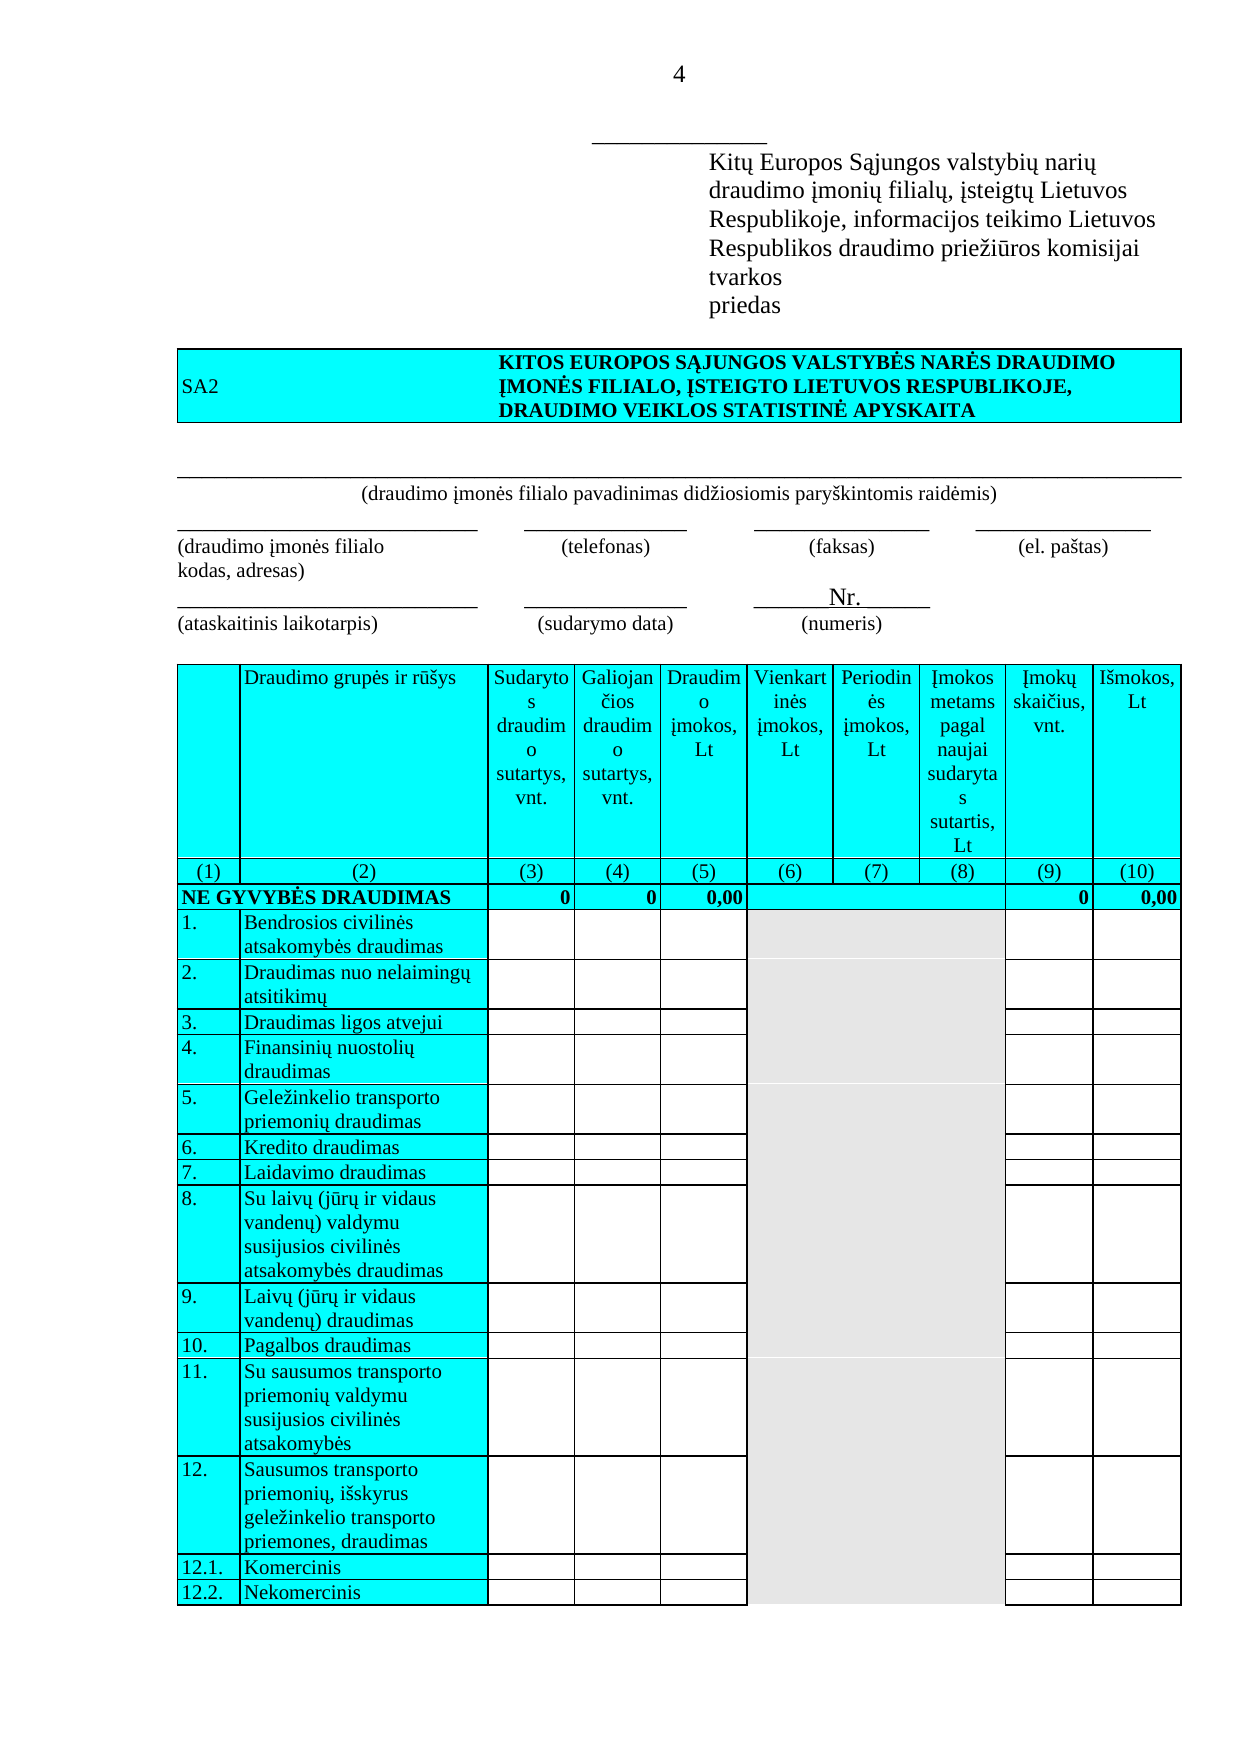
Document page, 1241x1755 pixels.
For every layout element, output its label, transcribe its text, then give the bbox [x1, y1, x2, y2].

table_cell 8. [178, 1186, 239, 1282]
table_cell [748, 1553, 833, 1579]
table_cell [570, 1333, 574, 1357]
table_cell [656, 1135, 660, 1159]
table_header [178, 665, 239, 857]
table_cell [919, 910, 1005, 958]
table_cell [833, 1358, 919, 1455]
table_cell [489, 1186, 574, 1282]
table_cell [748, 959, 833, 1008]
table_header Periodinės įmokos, Lt [834, 665, 919, 857]
table_cell [1006, 1359, 1092, 1455]
table_cell [919, 1084, 1005, 1133]
table_cell [661, 1457, 746, 1553]
table_cell 0,00 [1094, 885, 1180, 909]
table_cell (4) [575, 859, 660, 883]
table_cell [1006, 1186, 1092, 1282]
table_cell [575, 1284, 660, 1332]
table_header Įmokų skaičius, vnt. [1006, 665, 1092, 857]
table_cell [1094, 1186, 1180, 1282]
table_header Galiojančios draudimo sutartys, vnt. [575, 665, 660, 857]
table_cell Laidavimo draudimas [241, 1160, 487, 1184]
table_cell [575, 960, 660, 1008]
table_cell (5) [661, 859, 746, 883]
table_cell NE GYVYBĖS DRAUDIMAS [178, 885, 487, 909]
table_cell Su laivų (jūrų ir vidaus vandenų) valdymu susijusios civilinės atsakomybės draudimas [241, 1186, 487, 1282]
text ______________ [177, 118, 1181, 147]
table_cell [1094, 1457, 1180, 1553]
table_cell 1. [178, 910, 239, 958]
table_cell [575, 1186, 660, 1282]
table_cell 0 [1006, 885, 1092, 909]
table_cell [656, 1010, 660, 1034]
table_cell [833, 959, 919, 1008]
table_cell Geležinkelio transporto priemonių draudimas [241, 1085, 487, 1133]
table_cell [1006, 1457, 1092, 1553]
table_cell [748, 1455, 833, 1553]
table_cell [661, 1010, 665, 1034]
text Kitų Europos Sąjungos valstybių narių [177, 147, 1181, 176]
table_cell [833, 1133, 919, 1159]
table_cell [833, 1579, 919, 1604]
table_cell [1006, 960, 1092, 1008]
table_cell [661, 1580, 665, 1604]
table_cell (2) [241, 859, 487, 883]
table_cell [656, 1160, 660, 1184]
table_cell [1006, 1333, 1010, 1357]
table_cell [748, 1579, 833, 1604]
text Respublikoje, informacijos teikimo Lietuvos [177, 204, 1181, 233]
table_cell [833, 1332, 919, 1357]
table_cell 11. [178, 1359, 239, 1455]
table_header Draudimo įmokos, Lt [661, 665, 746, 857]
table_cell [748, 885, 1005, 909]
table_cell Finansinių nuostolių draudimas [241, 1035, 487, 1083]
table_cell [748, 1358, 833, 1455]
table_cell [919, 1133, 1005, 1159]
table_cell Pagalbos draudimas [241, 1333, 487, 1357]
table_cell [919, 1455, 1005, 1553]
table_cell [748, 1282, 833, 1332]
table_cell 2. [178, 960, 239, 1008]
table_cell [1006, 910, 1092, 958]
table_cell [833, 1553, 919, 1579]
table_cell Sausumos transporto priemonių, išskyrus geležinkelio transporto priemones, draudimas [241, 1457, 487, 1553]
table_cell [919, 1159, 1005, 1184]
table_cell 3. [178, 1010, 239, 1034]
table_header Išmokos, Lt [1094, 665, 1180, 857]
table_cell [833, 1455, 919, 1553]
table_cell [748, 1133, 833, 1159]
table_cell 12. [178, 1457, 239, 1553]
table_cell 12.1. [178, 1555, 239, 1579]
table_cell [489, 1085, 574, 1133]
table_cell [1094, 1035, 1180, 1083]
table_cell [919, 1332, 1005, 1357]
text Respublikos draudimo priežiūros komisijai [177, 233, 1181, 262]
table_cell [570, 1010, 574, 1034]
table_cell [748, 1159, 833, 1184]
table_cell [1006, 1035, 1092, 1083]
table_cell [919, 1579, 1005, 1604]
table_cell [489, 910, 574, 958]
table_cell [489, 1457, 574, 1553]
table_cell [919, 1358, 1005, 1455]
table_cell [575, 910, 660, 958]
table_cell [833, 1184, 919, 1282]
table_cell [1006, 1135, 1010, 1159]
table_cell 10. [178, 1333, 239, 1357]
table_header SA2 [178, 350, 494, 422]
table_cell [1006, 1284, 1092, 1332]
table_cell 6. [178, 1135, 239, 1159]
table_cell 7. [178, 1160, 239, 1184]
table_cell [833, 1159, 919, 1184]
table_cell [489, 1284, 574, 1332]
table_cell Su sausumos transporto priemonių valdymu susijusios civilinės atsakomybės [241, 1359, 487, 1455]
table_cell [919, 959, 1005, 1008]
table_cell [1094, 960, 1180, 1008]
table_cell [1006, 1555, 1010, 1579]
table_cell [919, 1034, 1005, 1083]
table_cell [661, 910, 746, 958]
text (ataskaitinis laikotarpis) (sudarymo data) (numeris) [177, 611, 1181, 635]
table_cell [748, 910, 833, 958]
table_cell [575, 1457, 660, 1553]
table_cell [570, 1160, 574, 1184]
table_cell [1094, 1284, 1180, 1332]
table_cell (7) [834, 859, 919, 883]
table_cell [575, 1359, 660, 1455]
table_cell [656, 1580, 660, 1604]
table_cell [748, 1332, 833, 1357]
table_cell Laivų (jūrų ir vidaus vandenų) draudimas [241, 1284, 487, 1332]
table_cell [575, 1035, 660, 1083]
table_cell [748, 1184, 833, 1282]
text (draudimo įmonės filialo pavadinimas didžiosiomis paryškintomis raidėmis) [177, 481, 1181, 505]
table_cell [570, 1135, 574, 1159]
text tvarkos [177, 262, 1181, 291]
table_cell [833, 1034, 919, 1083]
table_cell [1006, 1010, 1010, 1034]
text kodas, adresas) [177, 558, 1181, 582]
table_cell Komercinis [241, 1555, 487, 1579]
text draudimo įmonių filialų, įsteigtų Lietuvos [177, 176, 1181, 204]
table_cell [833, 1084, 919, 1133]
table_cell [661, 1359, 746, 1455]
table_cell [1094, 1359, 1180, 1455]
table_cell 4. [178, 1035, 239, 1083]
table_cell [575, 1085, 660, 1133]
table_cell 12.2. [178, 1580, 239, 1604]
table_cell [748, 1008, 833, 1034]
table_cell [833, 1282, 919, 1332]
text ________________________ _____________ ______Nr. _____ [177, 582, 1181, 611]
table_cell 5. [178, 1085, 239, 1133]
table_cell 0,00 [661, 885, 746, 909]
table_cell [748, 1084, 833, 1133]
table_cell [661, 960, 746, 1008]
table_cell [570, 1555, 574, 1579]
text ________________________ _____________ ______________ ______________ [177, 505, 1181, 534]
table_cell [661, 1085, 746, 1133]
table_cell [661, 1284, 746, 1332]
table_cell (9) [1006, 859, 1092, 883]
text priedas [177, 291, 1181, 319]
table_cell [661, 1035, 746, 1083]
table_cell Nekomercinis [241, 1580, 487, 1604]
table_cell [489, 1359, 574, 1455]
table_cell Draudimas ligos atvejui [241, 1010, 487, 1034]
text (draudimo įmonės filialo (telefonas) (faksas) (el. paštas) [177, 534, 1181, 558]
table_cell [1006, 1580, 1010, 1604]
table_cell [661, 1135, 665, 1159]
table_cell [919, 1184, 1005, 1282]
table_cell [661, 1186, 746, 1282]
table_cell (10) [1094, 859, 1180, 883]
table_cell [748, 1034, 833, 1083]
table_cell [1094, 910, 1180, 958]
table_header Įmokos metams pagal naujai sudarytas sutartis, Lt [920, 665, 1005, 857]
table_cell [570, 1580, 574, 1604]
table_cell [1006, 1160, 1010, 1184]
table_cell [919, 1282, 1005, 1332]
table_cell [489, 1035, 574, 1083]
table_cell [656, 1333, 660, 1357]
table_cell [661, 1555, 665, 1579]
table_cell [1006, 1085, 1092, 1133]
table_cell [919, 1553, 1005, 1579]
table_cell 0 [575, 885, 660, 909]
table_cell Kredito draudimas [241, 1135, 487, 1159]
table_cell (8) [920, 859, 1005, 883]
table_cell [919, 1008, 1005, 1034]
table_cell 0 [489, 885, 574, 909]
table_cell (6) [748, 859, 832, 883]
table_header Draudimo grupės ir rūšys [241, 665, 487, 857]
table_header Vienkartinės įmokos, Lt [748, 665, 832, 857]
table_cell [661, 1333, 665, 1357]
table_cell (1) [178, 859, 239, 883]
table_header KITOS EUROPOS SĄJUNGOS VALSTYBĖS NARĖS DRAUDIMO ĮMONĖS FILIALO, ĮSTEIGTO LIETUVOS RESPUBLIKOJE, DRAUDIMO VEIKLOS STATISTINĖ APYSKAITA [494, 350, 1180, 422]
table_cell [1094, 1085, 1180, 1133]
table_cell (3) [489, 859, 574, 883]
table_cell 9. [178, 1284, 239, 1332]
table_cell [656, 1555, 660, 1579]
table_cell Draudimas nuo nelaimingų atsitikimų [241, 960, 487, 1008]
table_cell [833, 910, 919, 958]
table_cell [833, 1008, 919, 1034]
table_cell Bendrosios civilinės atsakomybės draudimas [241, 910, 487, 958]
table_cell [489, 960, 574, 1008]
table_header Sudarytos draudimo sutartys, vnt. [489, 665, 574, 857]
table_cell [661, 1160, 665, 1184]
